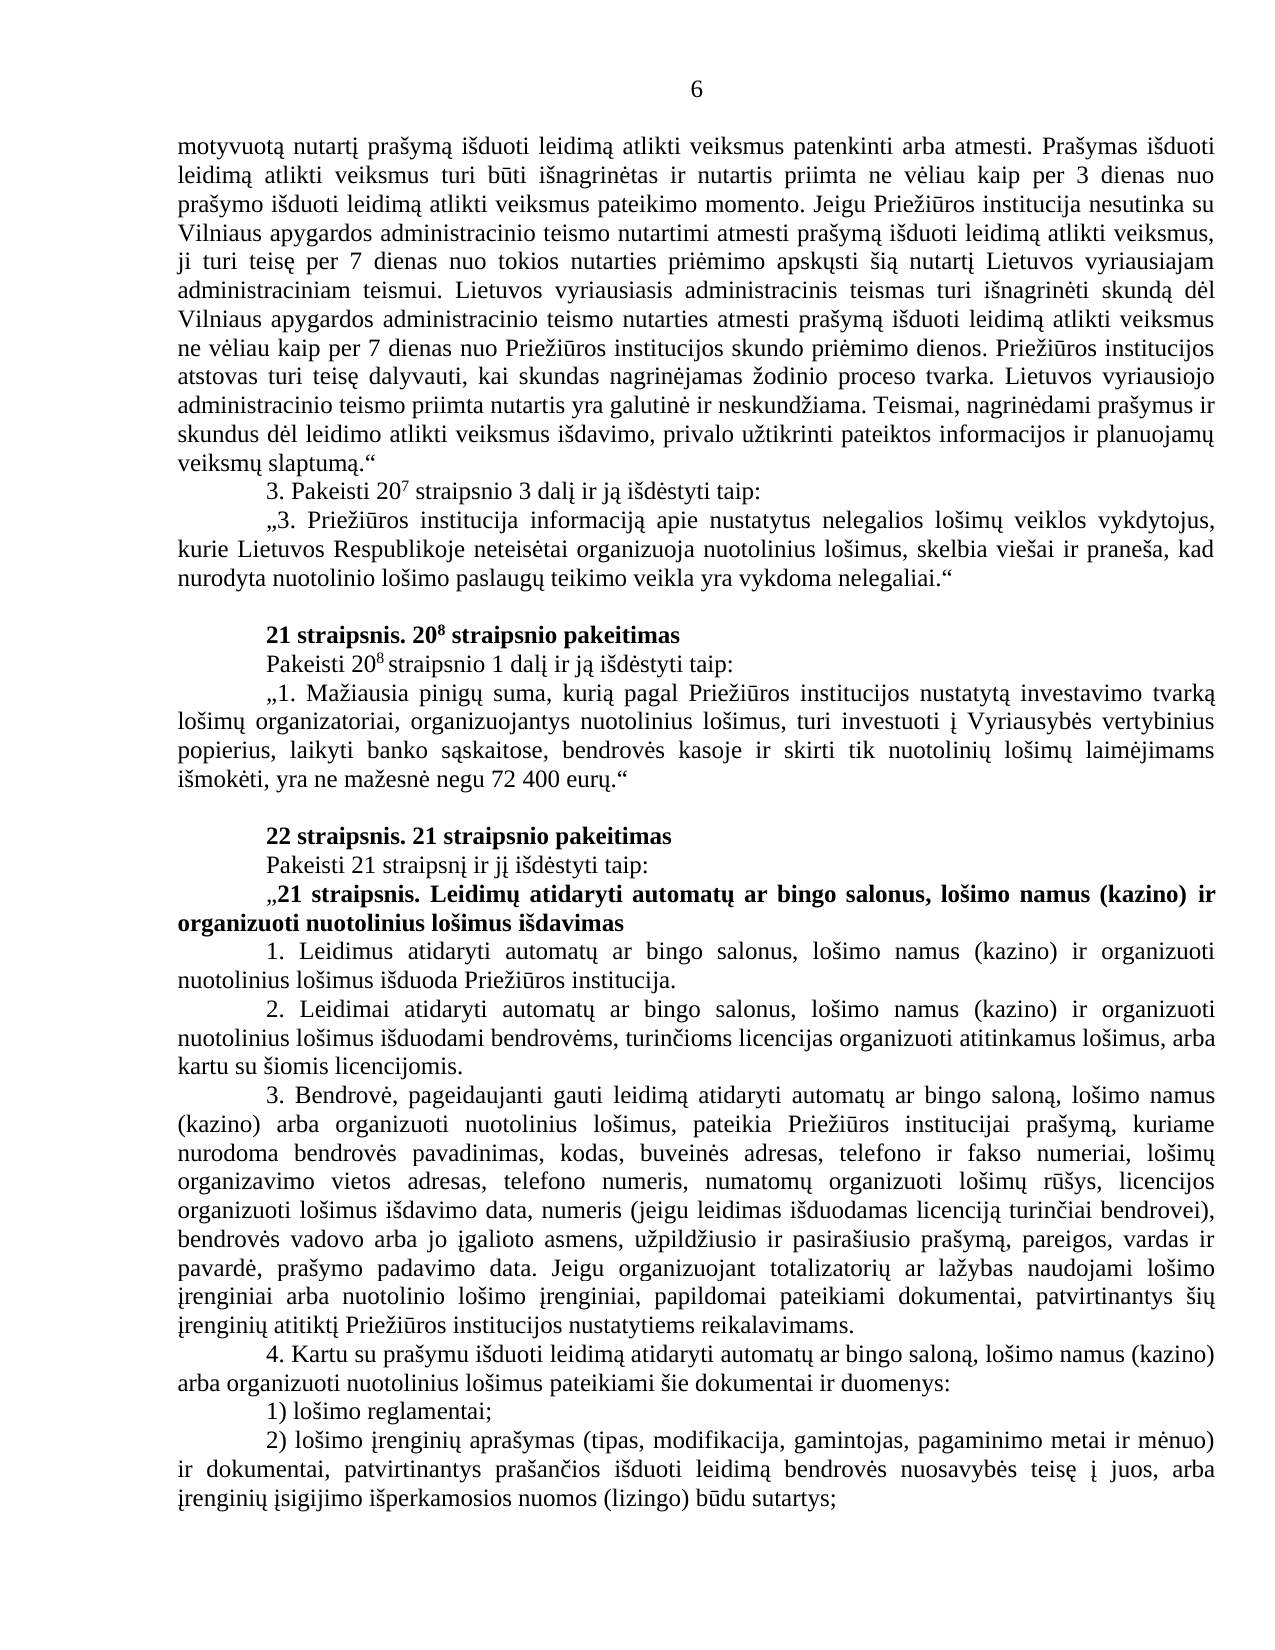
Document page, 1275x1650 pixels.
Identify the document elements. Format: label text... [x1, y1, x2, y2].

text 4. Kartu su prašymu išduoti leidimą atidaryti automatų ar bingo saloną, lošimo namus (kazino) arba organizuoti nuotolinius lošimus pateikiami šie dokumentai ir duomenys: [177, 1339, 1216, 1396]
text 1) lošimo reglamentai; [177, 1396, 1216, 1425]
text Pakeisti 21 straipsnį ir jį išdėstyti taip: [177, 850, 1216, 879]
text Pakeisti 208 straipsnio 1 dalį ir ją išdėstyti taip: [177, 649, 1216, 678]
text „1. Mažiausia pinigų suma, kurią pagal Priežiūros institucijos nustatytą investavimo tvarką lošimų organizatoriai, organizuojantys nuotolinius lošimus, turi investuoti į Vyriausybės vertybinius popierius, laikyti banko sąskaitose, bendrovės kasoje ir skirti tik nuotolinių lošimų laimėjimams išmokėti, yra ne mažesnė negu 72 400 eurų.“ [177, 678, 1216, 793]
text 3. Pakeisti 207 straipsnio 3 dalį ir ją išdėstyti taip: [177, 476, 1216, 505]
text 2) lošimo įrenginių aprašymas (tipas, modifikacija, gamintojas, pagaminimo metai ir mėnuo) ir dokumentai, patvirtinantys prašančios išduoti leidimą bendrovės nuosavybės teisę į juos, arba įrenginių įsigijimo išperkamosios nuomos (lizingo) būdu sutartys; [177, 1425, 1216, 1511]
text 2. Leidimai atidaryti automatų ar bingo salonus, lošimo namus (kazino) ir organizuoti nuotolinius lošimus išduodami bendrovėms, turinčioms licencijas organizuoti atitinkamus lošimus, arba kartu su šiomis licencijomis. [177, 994, 1216, 1080]
text 1. Leidimus atidaryti automatų ar bingo salonus, lošimo namus (kazino) ir organizuoti nuotolinius lošimus išduoda Priežiūros institucija. [177, 936, 1216, 994]
text „21 straipsnis. Leidimų atidaryti automatų ar bingo salonus, lošimo namus (kazino) ir organizuoti nuotolinius lošimus išdavimas [177, 879, 1216, 936]
text „3. Priežiūros institucija informaciją apie nustatytus nelegalios lošimų veiklos vykdytojus, kurie Lietuvos Respublikoje neteisėtai organizuoja nuotolinius lošimus, skelbia viešai ir praneša, kad nurodyta nuotolinio lošimo paslaugų teikimo veikla yra vykdoma nelegaliai.“ [177, 505, 1216, 591]
text 22 straipsnis. 21 straipsnio pakeitimas [177, 821, 1216, 850]
text 3. Bendrovė, pageidaujanti gauti leidimą atidaryti automatų ar bingo saloną, lošimo namus (kazino) arba organizuoti nuotolinius lošimus, pateikia Priežiūros institucijai prašymą, kuriame nurodoma bendrovės pavadinimas, kodas, buveinės adresas, telefono ir fakso numeriai, lošimų organizavimo vietos adresas, telefono numeris, numatomų organizuoti lošimų rūšys, licencijos organizuoti lošimus išdavimo data, numeris (jeigu leidimas išduodamas licenciją turinčiai bendrovei), bendrovės vadovo arba jo įgalioto asmens, užpildžiusio ir pasirašiusio prašymą, pareigos, vardas ir pavardė, prašymo padavimo data. Jeigu organizuojant totalizatorių ar lažybas naudojami lošimo įrenginiai arba nuotolinio lošimo įrenginiai, papildomai pateikiami dokumentai, patvirtinantys šių įrenginių atitiktį Priežiūros institucijos nustatytiems reikalavimams. [177, 1080, 1216, 1339]
text 21 straipsnis. 208 straipsnio pakeitimas [177, 620, 1216, 649]
text motyvuotą nutartį prašymą išduoti leidimą atlikti veiksmus patenkinti arba atmesti. Prašymas išduoti leidimą atlikti veiksmus turi būti išnagrinėtas ir nutartis priimta ne vėliau kaip per 3 dienas nuo prašymo išduoti leidimą atlikti veiksmus pateikimo momento. Jeigu Priežiūros institucija nesutinka su Vilniaus apygardos administracinio teismo nutartimi atmesti prašymą išduoti leidimą atlikti veiksmus, ji turi teisę per 7 dienas nuo tokios nutarties priėmimo apskųsti šią nutartį Lietuvos vyriausiajam administraciniam teismui. Lietuvos vyriausiasis administracinis teismas turi išnagrinėti skundą dėl Vilniaus apygardos administracinio teismo nutarties atmesti prašymą išduoti leidimą atlikti veiksmus ne vėliau kaip per 7 dienas nuo Priežiūros institucijos skundo priėmimo dienos. Priežiūros institucijos atstovas turi teisę dalyvauti, kai skundas nagrinėjamas žodinio proceso tvarka. Lietuvos vyriausiojo administracinio teismo priimta nutartis yra galutinė ir neskundžiama. Teismai, nagrinėdami prašymus ir skundus dėl leidimo atlikti veiksmus išdavimo, privalo užtikrinti pateiktos informacijos ir planuojamų veiksmų slaptumą.“ [177, 131, 1216, 476]
